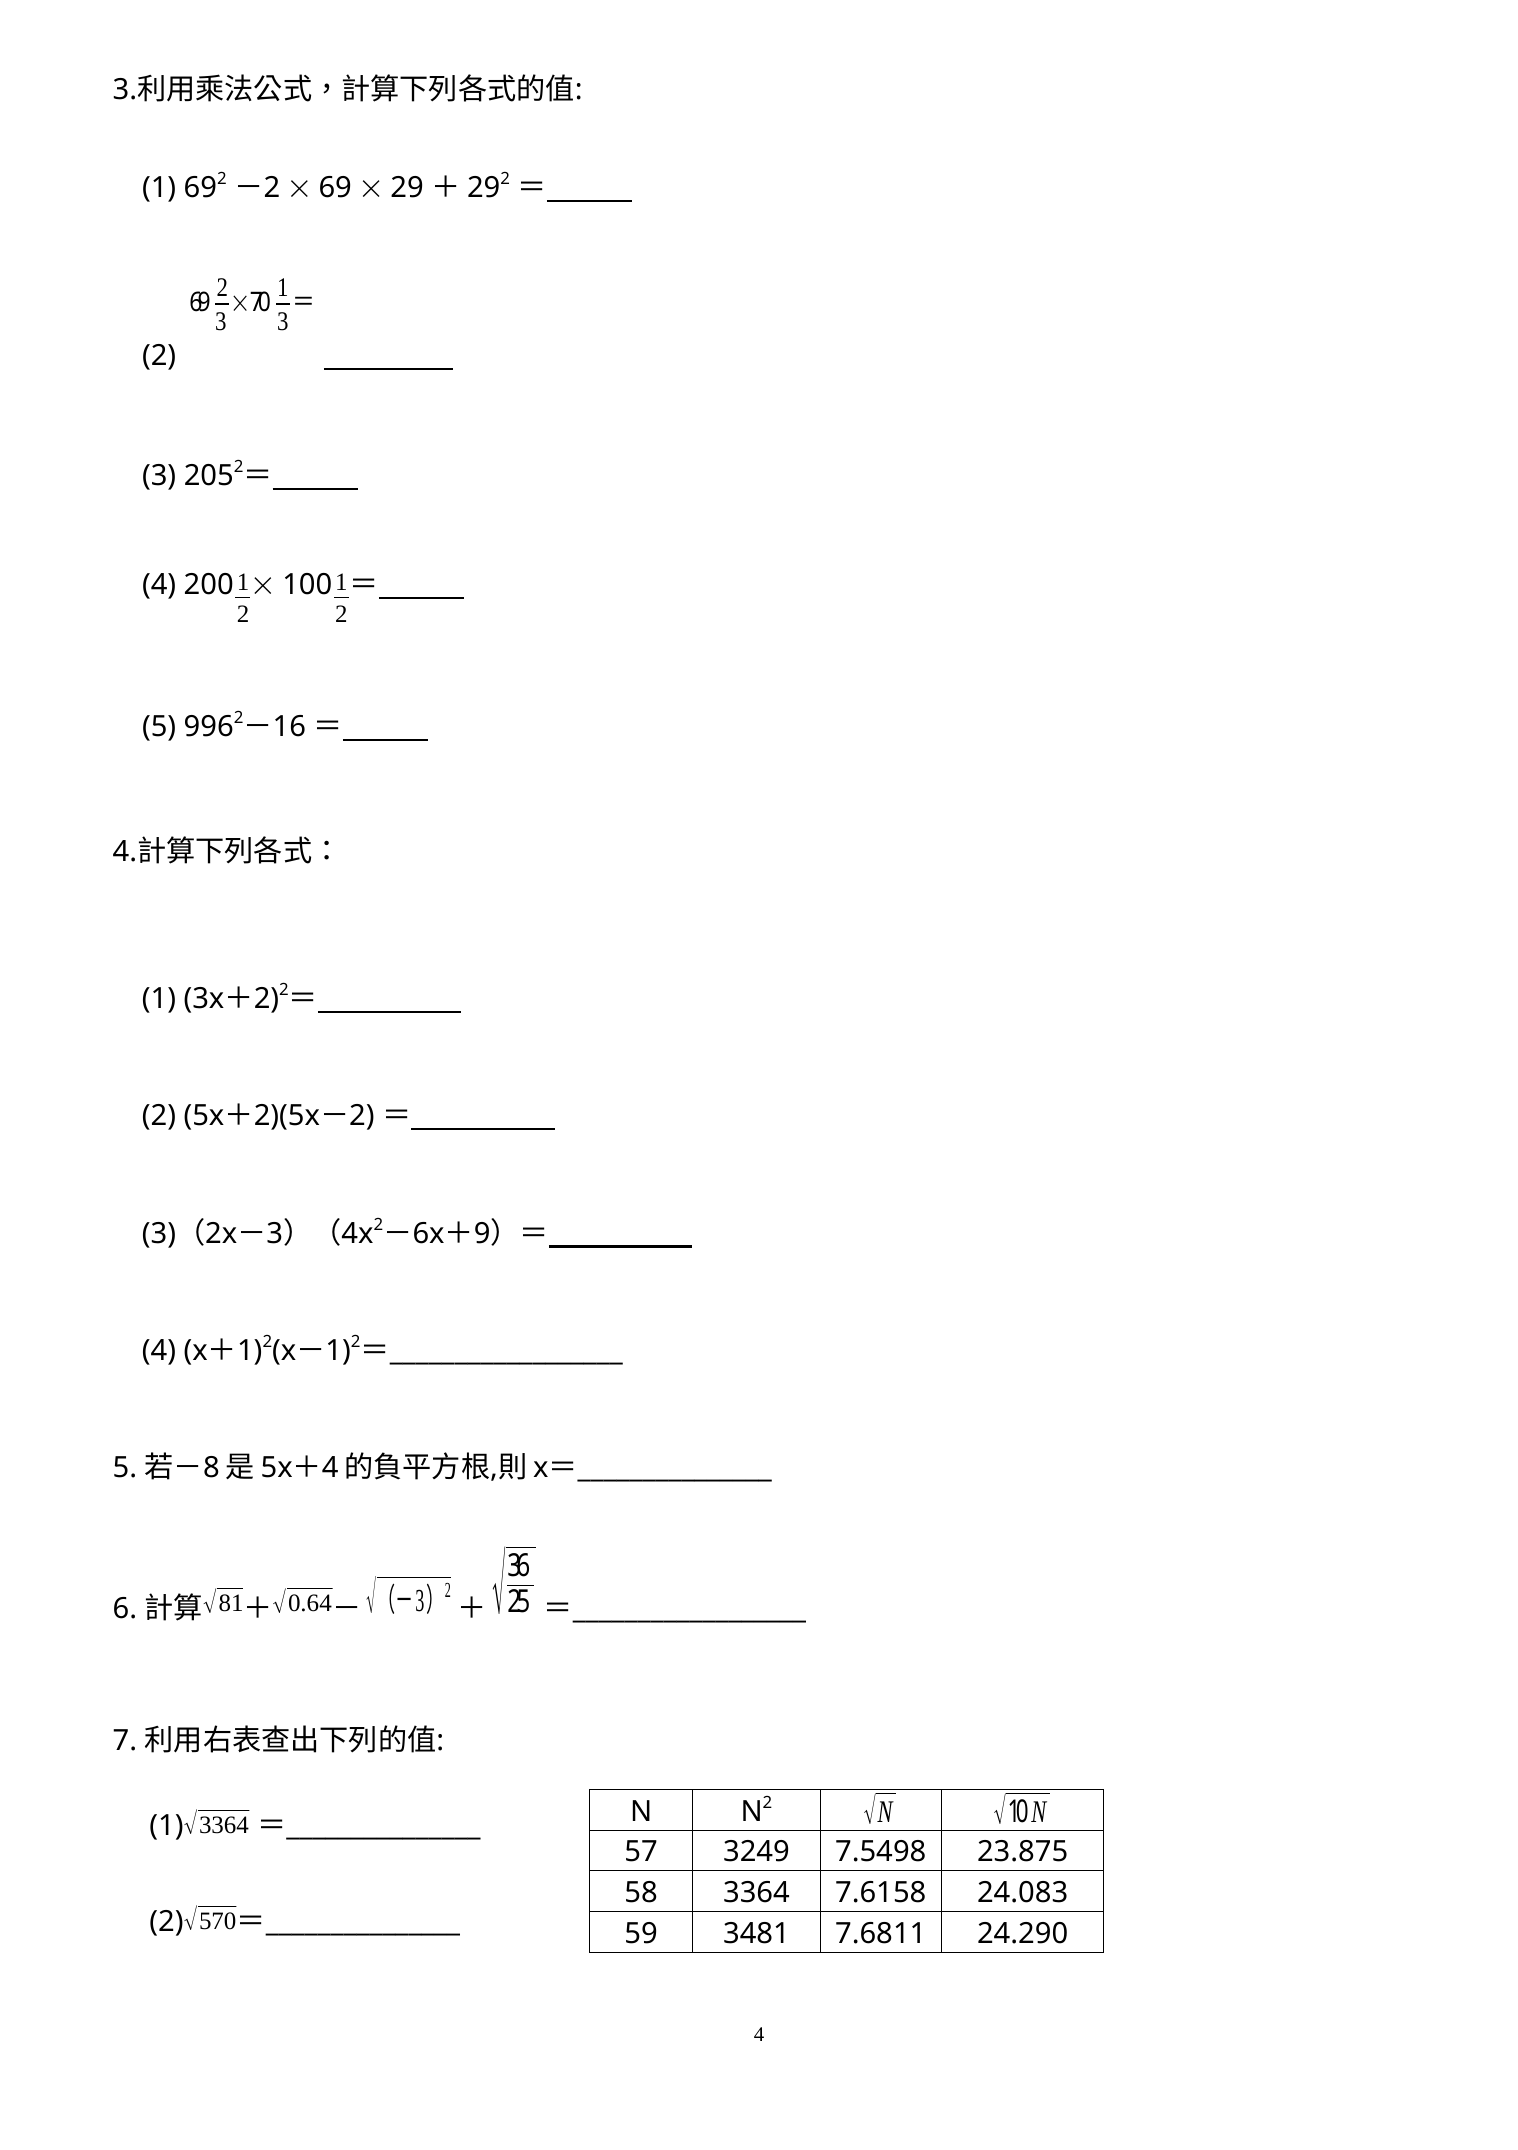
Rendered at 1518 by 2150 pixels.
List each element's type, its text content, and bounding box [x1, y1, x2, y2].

text 5. 若－8是5x＋4的負平方根,則x＝_______________ [112, 1428, 1405, 1503]
text (4) 200 100＝ [142, 561, 1405, 636]
text (2) [142, 273, 1405, 385]
text (1) 692 －2  69  29 ＋ 292 ＝ [142, 147, 1405, 222]
table_header N2 [693, 1790, 820, 1830]
text 6. 計算＋－＋＝__________________ [112, 1545, 1405, 1658]
text (3) 2052＝ [142, 436, 1405, 511]
text 7. 利用右表查出下列的值: [112, 1700, 1405, 1775]
text (1) ＝_______________ [112, 1786, 1405, 1861]
table_cell 24.083 [942, 1871, 1103, 1911]
text (3)（2x－3）（4x2－6x＋9）＝ [112, 1193, 1405, 1268]
text (2)＝_______________ [112, 1882, 1405, 1957]
table_cell 59 [590, 1912, 692, 1952]
text 4.計算下列各式： [112, 812, 1405, 887]
text 3.利用乘法公式，計算下列各式的值: [112, 65, 1405, 108]
table_cell 57 [590, 1831, 692, 1870]
table_cell 3364 [693, 1871, 820, 1911]
table_header N [590, 1790, 692, 1830]
table_cell 7.5498 [821, 1831, 941, 1870]
text (5) 9962－16 ＝ [142, 686, 1405, 761]
table_cell 3249 [693, 1831, 820, 1870]
table_header [821, 1790, 941, 1830]
text (4) (x＋1)2(x－1)2＝__________________ [112, 1310, 1405, 1385]
table_cell 58 [590, 1871, 692, 1911]
table_cell 23.875 [942, 1831, 1103, 1870]
table_header [942, 1790, 1103, 1830]
table_cell 3481 [693, 1912, 820, 1952]
table_cell 24.290 [942, 1912, 1103, 1952]
table_cell 7.6811 [821, 1912, 941, 1952]
text (1) (3x＋2)2＝ [112, 958, 1405, 1033]
text (2) (5x＋2)(5x－2) ＝ [112, 1076, 1405, 1151]
table_cell 7.6158 [821, 1871, 941, 1911]
